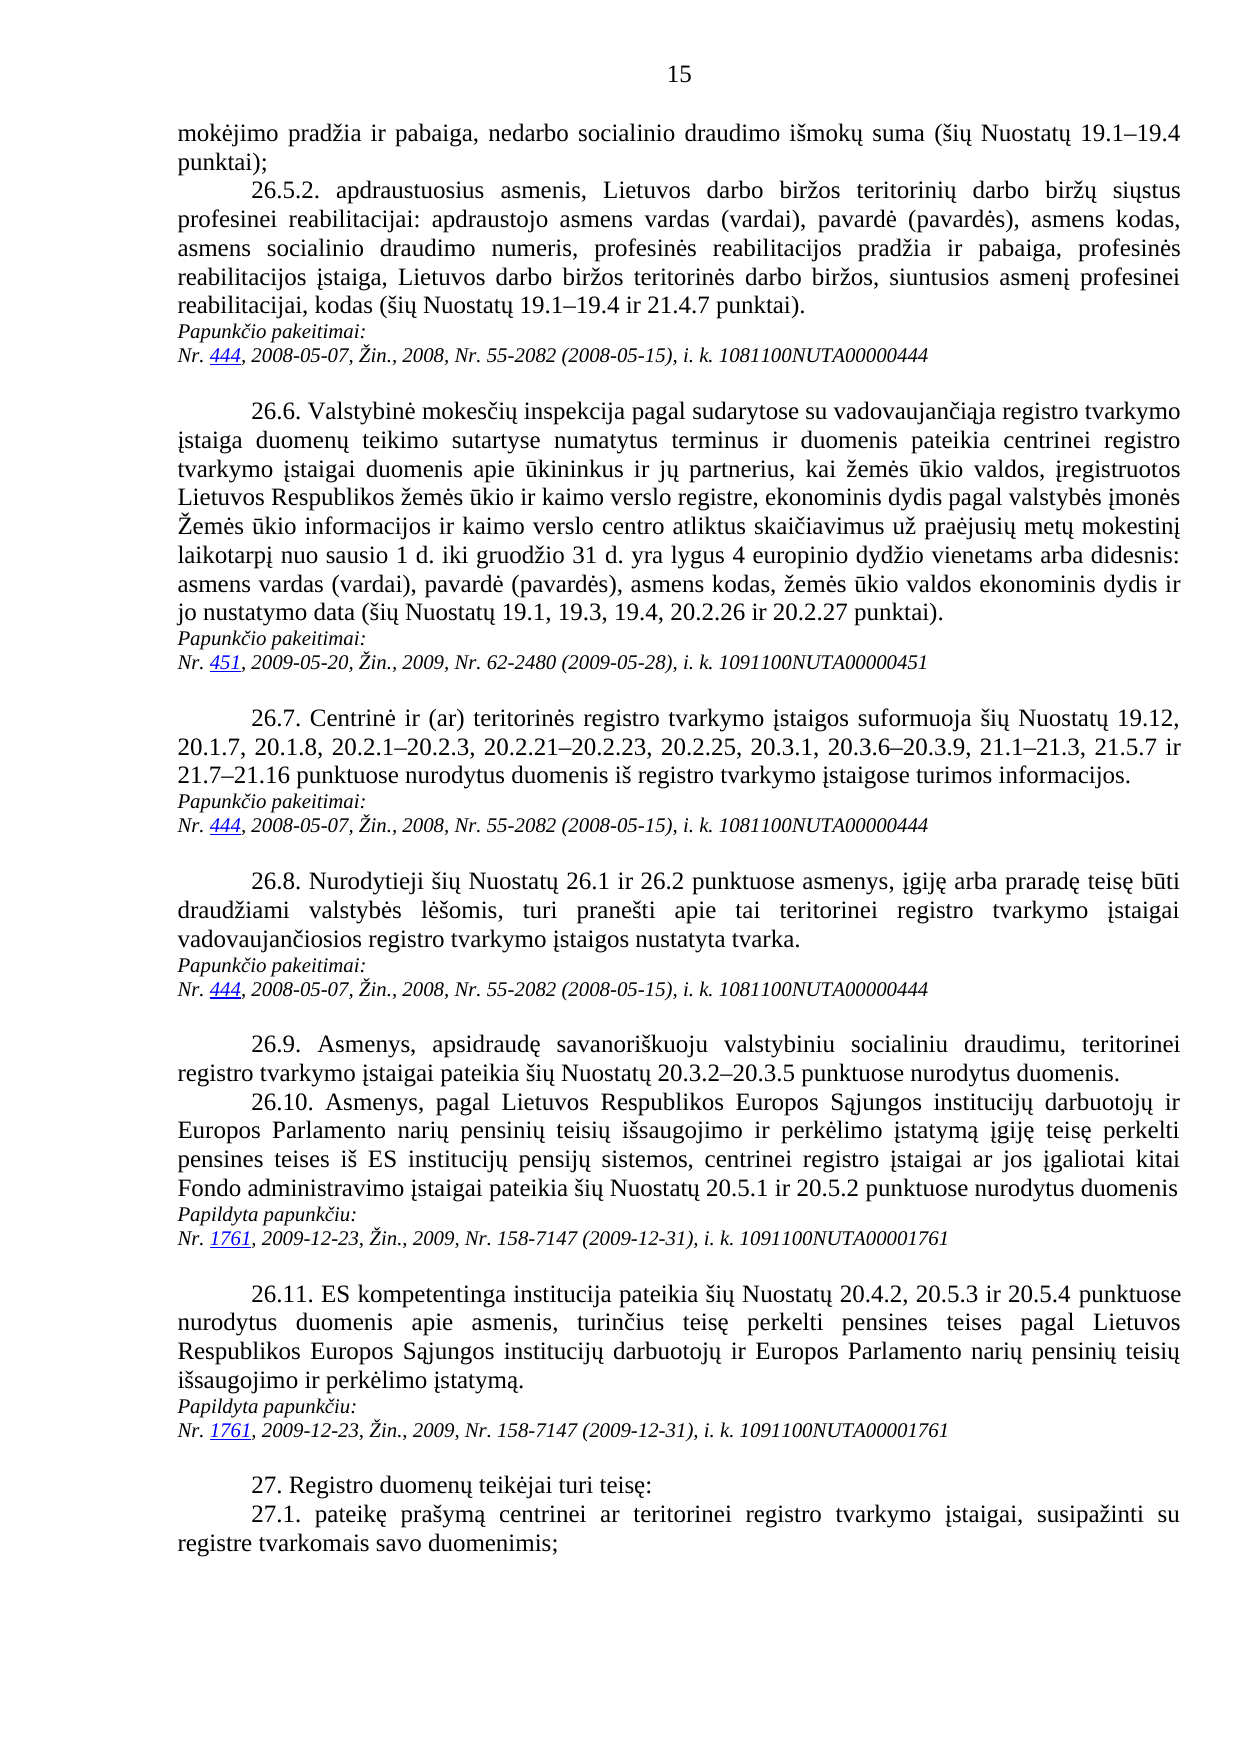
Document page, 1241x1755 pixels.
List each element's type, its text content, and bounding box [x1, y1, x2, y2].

text Papildyta papunkčiu: [177, 1202, 1181, 1226]
text 26.11. ES kompetentinga institucija pateikia šių Nuostatų 20.4.2, 20.5.3 ir 20.5.4 punktuose nurodytus duomenis apie asmenis, turinčius teisę perkelti pensines teises pagal Lietuvos Respublikos Europos Sąjungos institucijų darbuotojų ir Europos Parlamento narių pensinių teisių išsaugojimo ir perkėlimo įstatymą. [177, 1279, 1181, 1394]
text 27.1. pateikę prašymą centrinei ar teritorinei registro tvarkymo įstaigai, susipažinti su registre tvarkomais savo duomenimis; [177, 1499, 1181, 1557]
text 27. Registro duomenų teikėjai turi teisę: [177, 1471, 1181, 1499]
text Papildyta papunkčiu: [177, 1394, 1181, 1418]
text Papunkčio pakeitimai: [177, 319, 1181, 343]
text Papunkčio pakeitimai: [177, 952, 1181, 977]
text Nr. 444, 2008-05-07, Žin., 2008, Nr. 55-2082 (2008-05-15), i. k. 1081100NUTA00000444 [177, 813, 1181, 837]
text 26.5.2. apdraustuosius asmenis, Lietuvos darbo biržos teritorinių darbo biržų siųstus profesinei reabilitacijai: apdraustojo asmens vardas (vardai), pavardė (pavardės), asmens kodas, asmens socialinio draudimo numeris, profesinės reabilitacijos pradžia ir pabaiga, profesinės reabilitacijos įstaiga, Lietuvos darbo biržos teritorinės darbo biržos, siuntusios asmenį profesinei reabilitacijai, kodas (šių Nuostatų 19.1–19.4 ir 21.4.7 punktai). [177, 176, 1181, 319]
text Nr. 451, 2009-05-20, Žin., 2009, Nr. 62-2480 (2009-05-28), i. k. 1091100NUTA00000451 [177, 650, 1181, 674]
text Papunkčio pakeitimai: [177, 626, 1181, 650]
text 26.8. Nurodytieji šių Nuostatų 26.1 ir 26.2 punktuose asmenys, įgiję arba praradę teisę būti draudžiami valstybės lėšomis, turi pranešti apie tai teritorinei registro tvarkymo įstaigai vadovaujančiosios registro tvarkymo įstaigos nustatyta tvarka. [177, 866, 1181, 952]
text 26.9. Asmenys, apsidraudę savanoriškuoju valstybiniu socialiniu draudimu, teritorinei registro tvarkymo įstaigai pateikia šių Nuostatų 20.3.2–20.3.5 punktuose nurodytus duomenis. [177, 1029, 1181, 1087]
text Papunkčio pakeitimai: [177, 789, 1181, 813]
text 26.6. Valstybinė mokesčių inspekcija pagal sudarytose su vadovaujančiąja registro tvarkymo įstaiga duomenų teikimo sutartyse numatytus terminus ir duomenis pateikia centrinei registro tvarkymo įstaigai duomenis apie ūkininkus ir jų partnerius, kai žemės ūkio valdos, įregistruotos Lietuvos Respublikos žemės ūkio ir kaimo verslo registre, ekonominis dydis pagal valstybės įmonės Žemės ūkio informacijos ir kaimo verslo centro atliktus skaičiavimus už praėjusių metų mokestinį laikotarpį nuo sausio 1 d. iki gruodžio 31 d. yra lygus 4 europinio dydžio vienetams arba didesnis: asmens vardas (vardai), pavardė (pavardės), asmens kodas, žemės ūkio valdos ekonominis dydis ir jo nustatymo data (šių Nuostatų 19.1, 19.3, 19.4, 20.2.26 ir 20.2.27 punktai). [177, 396, 1181, 626]
text mokėjimo pradžia ir pabaiga, nedarbo socialinio draudimo išmokų suma (šių Nuostatų 19.1–19.4 punktai); [177, 118, 1181, 176]
text 26.7. Centrinė ir (ar) teritorinės registro tvarkymo įstaigos suformuoja šių Nuostatų 19.12, 20.1.7, 20.1.8, 20.2.1–20.2.3, 20.2.21–20.2.23, 20.2.25, 20.3.1, 20.3.6–20.3.9, 21.1–21.3, 21.5.7 ir 21.7–21.16 punktuose nurodytus duomenis iš registro tvarkymo įstaigose turimos informacijos. [177, 703, 1181, 789]
text Nr. 1761, 2009-12-23, Žin., 2009, Nr. 158-7147 (2009-12-31), i. k. 1091100NUTA00001761 [177, 1226, 1181, 1250]
text 26.10. Asmenys, pagal Lietuvos Respublikos Europos Sąjungos institucijų darbuotojų ir Europos Parlamento narių pensinių teisių išsaugojimo ir perkėlimo įstatymą įgiję teisę perkelti pensines teises iš ES institucijų pensijų sistemos, centrinei registro įstaigai ar jos įgaliotai kitai Fondo administravimo įstaigai pateikia šių Nuostatų 20.5.1 ir 20.5.2 punktuose nurodytus duomenis [177, 1087, 1181, 1202]
text Nr. 1761, 2009-12-23, Žin., 2009, Nr. 158-7147 (2009-12-31), i. k. 1091100NUTA00001761 [177, 1418, 1181, 1442]
text Nr. 444, 2008-05-07, Žin., 2008, Nr. 55-2082 (2008-05-15), i. k. 1081100NUTA00000444 [177, 343, 1181, 367]
text Nr. 444, 2008-05-07, Žin., 2008, Nr. 55-2082 (2008-05-15), i. k. 1081100NUTA00000444 [177, 977, 1181, 1001]
